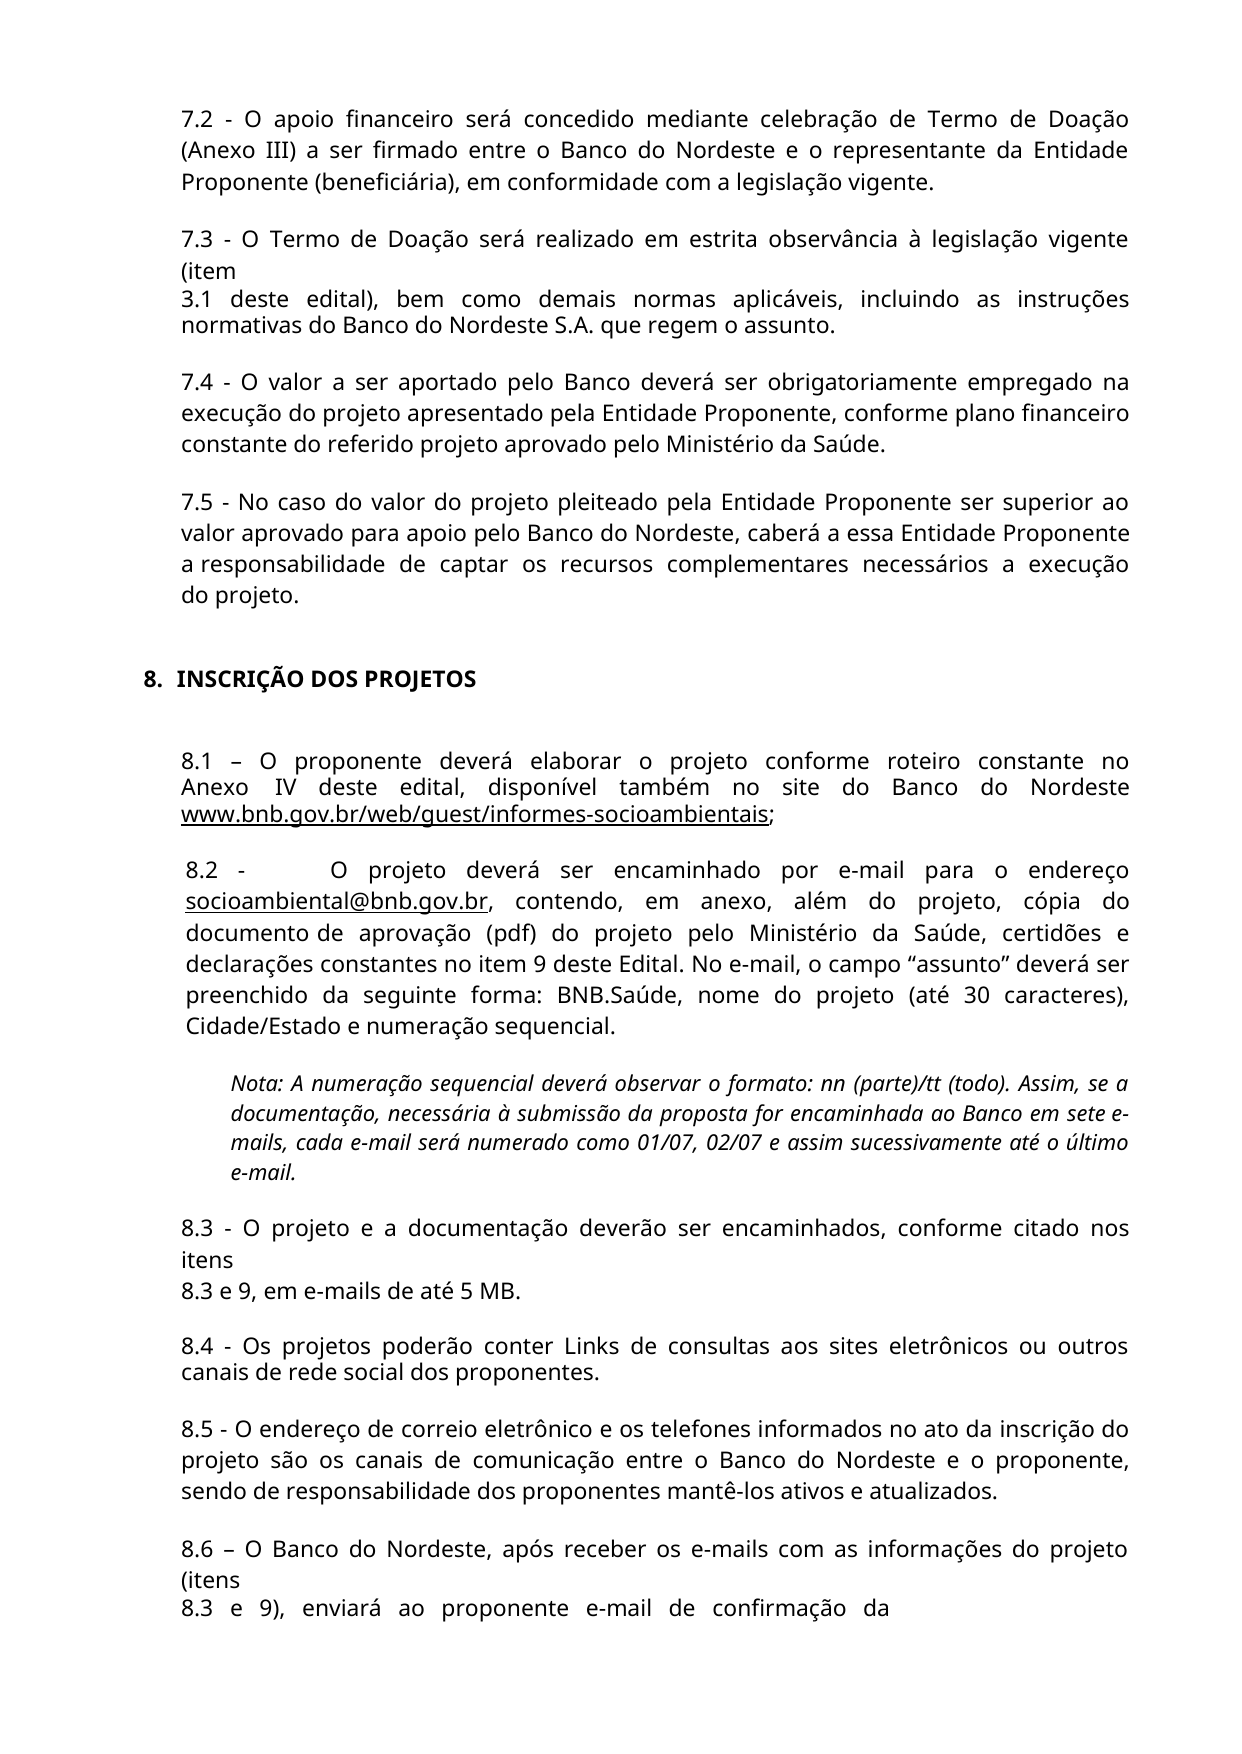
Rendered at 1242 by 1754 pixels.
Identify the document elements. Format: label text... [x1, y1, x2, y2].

text 8.5 - O endereço de correio eletrônico e os telefones informados no ato da inscrição do projeto são os canais de comunicação entre o Banco do Nordeste e o proponente, sendo de responsabilidade dos proponentes mantê-los ativos e atualizados. [181, 1412, 1129, 1506]
text 8. INSCRIÇÃO DOS PROJETOS [143, 663, 1137, 694]
text 7.2 - O apoio financeiro será concedido mediante celebração de Termo de Doação (Anexo III) a ser firmado entre o Banco do Nordeste e o representante da Entidade Proponente (beneficiária), em conformidade com a legislação vigente. [181, 103, 1129, 197]
text 8.6 – O Banco do Nordeste, após receber os e-mails com as informações do projeto (itens [181, 1533, 1129, 1595]
text 3.1 deste edital), bem como demais normas aplicáveis, incluindo as instruções normativas do Banco do Nordeste S.A. que regem o assunto. [181, 286, 1129, 339]
text Nota: A numeração sequencial deverá observar o formato: nn (parte)/tt (todo). Assim, se a documentação, necessária à submissão da proposta for encaminhada ao Banco em sete e-mails, cada e-mail será numerado como 01/07, 02/07 e assim sucessivamente até o último e-mail. [230, 1068, 1129, 1187]
text 7.3 - O Termo de Doação será realizado em estrita observância à legislação vigente (item [181, 223, 1128, 286]
text 7.4 - O valor a ser aportado pelo Banco deverá ser obrigatoriamente empregado na execução do projeto apresentado pela Entidade Proponente, conforme plano financeiro constante do referido projeto aprovado pelo Ministério da Saúde. [181, 366, 1129, 459]
text 8.4 - Os projetos poderão conter Links de consultas aos sites eletrônicos ou outros canais de rede social dos proponentes. [181, 1333, 1129, 1386]
text 7.5 - No caso do valor do projeto pleiteado pela Entidade Proponente ser superior ao valor aprovado para apoio pelo Banco do Nordeste, caberá a essa Entidade Proponente a responsabilidade de captar os recursos complementares necessários a execução do projeto. [181, 486, 1130, 610]
text 8.1 – O proponente deverá elaborar o projeto conforme roteiro constante no Anexo IV deste edital, disponível também no site do Banco do Nordeste www.bnb.gov.br/web/guest/informes-socioambientais; [181, 748, 1130, 827]
text 8.3 e 9), enviará ao proponente e-mail de confirmação da [181, 1595, 890, 1622]
text 8.3 e 9, em e-mails de até 5 MB. [181, 1275, 523, 1306]
text 8.2 - O projeto deverá ser encaminhado por e-mail para o endereço socioambiental@bnb.gov.br, contendo, em anexo, além do projeto, cópia do documento de aprovação (pdf) do projeto pelo Ministério da Saúde, certidões e declarações constantes no item 9 deste Edital. No e-mail, o campo “assunto” deverá ser preenchido da seguinte forma: BNB.Saúde, nome do projeto (até 30 caracteres), Cidade/Estado e numeração sequencial. [185, 854, 1130, 1041]
text 8.3 - O projeto e a documentação deverão ser encaminhados, conforme citado nos itens [181, 1212, 1129, 1275]
